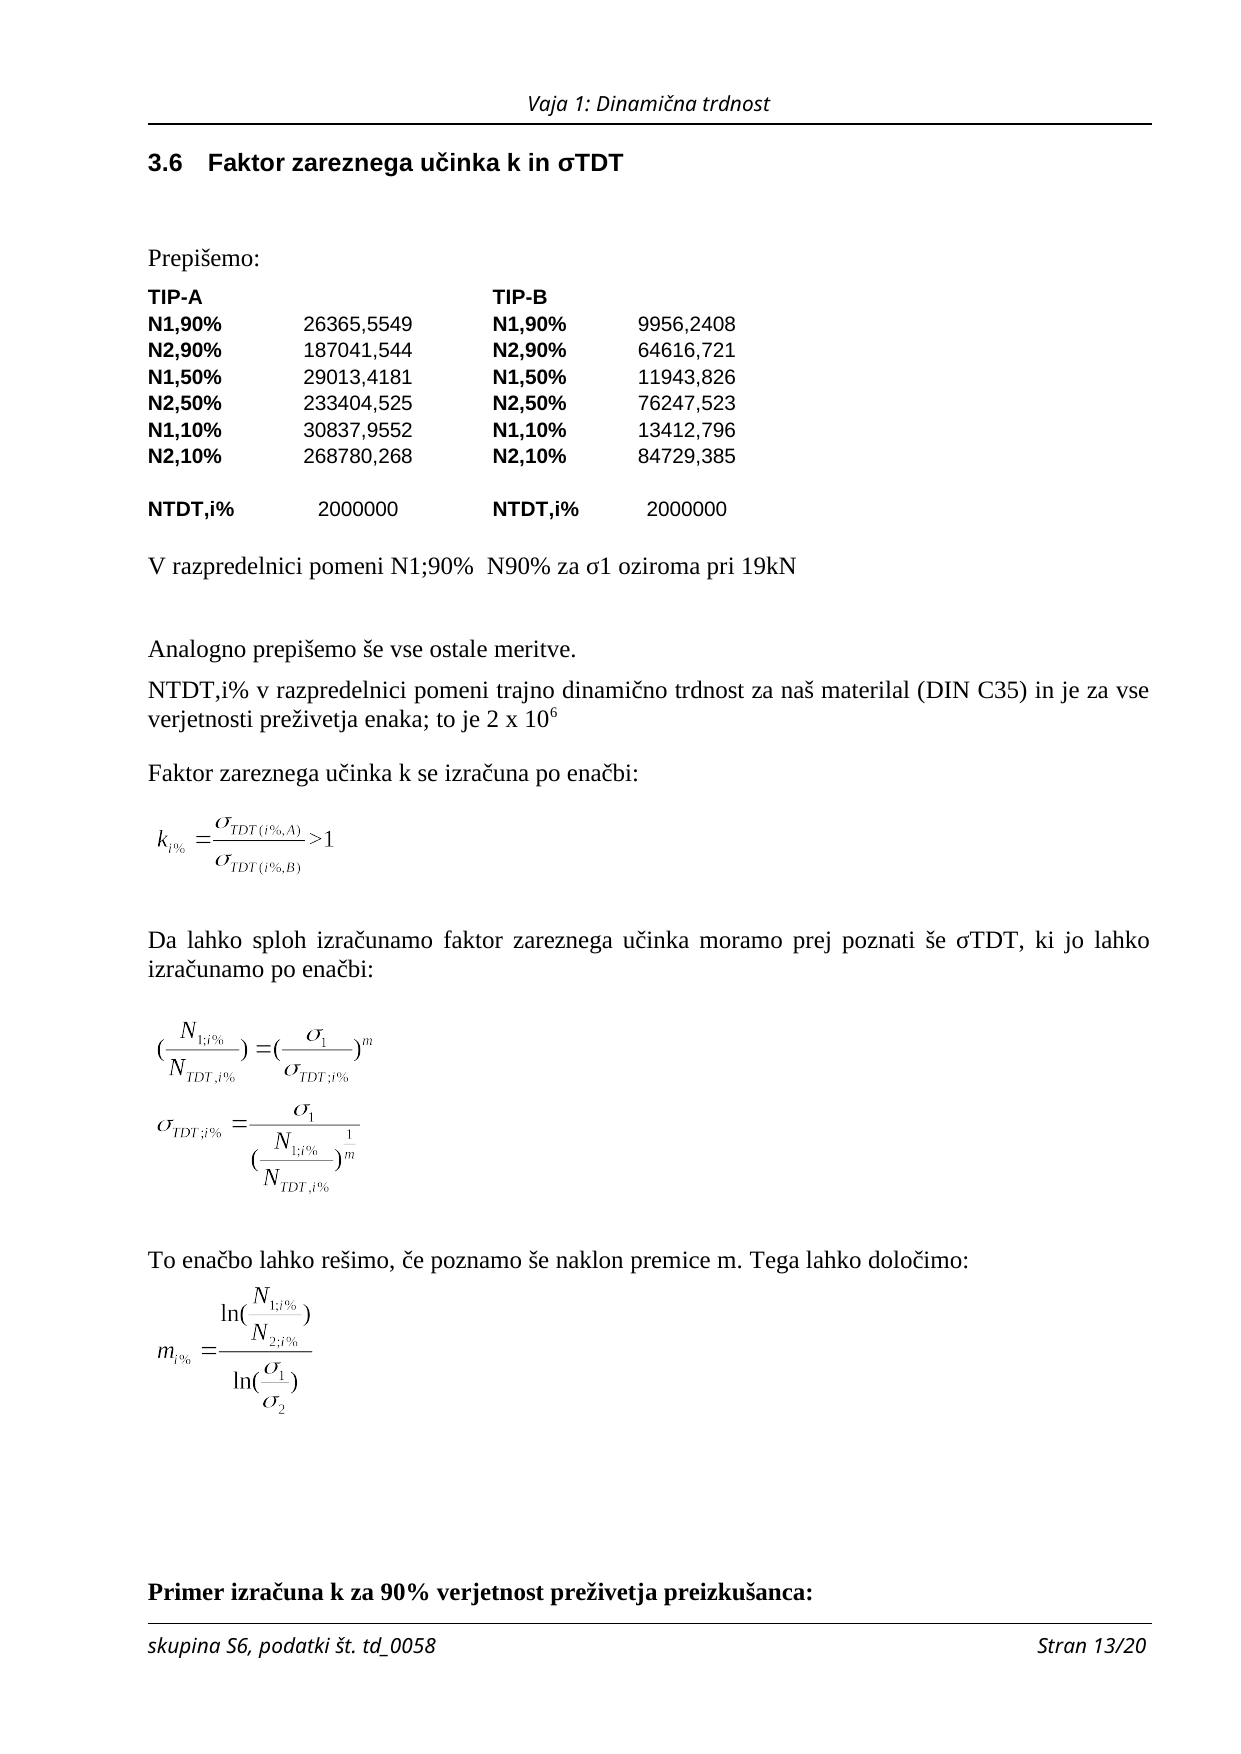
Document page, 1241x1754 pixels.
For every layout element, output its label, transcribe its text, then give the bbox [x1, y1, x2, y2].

table_cell N1,90% [148, 311, 295, 338]
text Da lahko sploh izračunamo faktor zareznega učinka moramo prej poznati še σTDT, ki jo lahko izračunamo po enačbi: [148, 924, 1152, 983]
table_cell [420, 524, 492, 551]
table_cell N2,10% [493, 444, 606, 471]
text Analogno prepišemo še vse ostale meritve. [148, 634, 1152, 663]
table_cell N1,10% [493, 418, 606, 444]
table_cell [295, 471, 420, 497]
table_cell [493, 524, 606, 551]
table_cell [420, 365, 492, 391]
table_cell N2,50% [493, 391, 606, 418]
table_cell N2,50% [148, 391, 295, 418]
table_cell 76247,523 [606, 391, 768, 418]
text Prepišemo: [148, 243, 1152, 272]
table_cell 2000000 [295, 498, 420, 524]
table_cell [420, 338, 492, 364]
table_header [606, 285, 768, 311]
table_cell 11943,826 [606, 365, 768, 391]
table_header [295, 285, 420, 311]
table_header TIP-B [493, 285, 606, 311]
table_cell 9956,2408 [606, 311, 768, 338]
table_cell N2,90% [493, 338, 606, 364]
text NTDT,i% v razpredelnici pomeni trajno dinamično trdnost za naš materilal (DIN C35) in je za vse verjetnosti preživetja enaka; to je 2 x 106 [148, 675, 1152, 733]
text Primer izračuna k za 90% verjetnost preživetja preizkušanca: [148, 1577, 1152, 1606]
table_cell NTDT,i% [148, 498, 295, 524]
table_cell N2,10% [148, 444, 295, 471]
table_cell N1,50% [493, 365, 606, 391]
table_cell 13412,796 [606, 418, 768, 444]
table_cell 64616,721 [606, 338, 768, 364]
table_cell [420, 471, 492, 497]
table_cell [148, 524, 295, 551]
table_cell [148, 471, 295, 497]
table_cell [420, 418, 492, 444]
table_cell [420, 444, 492, 471]
table_cell 268780,268 [295, 444, 420, 471]
table_cell [420, 311, 492, 338]
text To enačbo lahko rešimo, če poznamo še naklon premice m. Tega lahko določimo: [148, 1244, 1152, 1274]
table_cell 26365,5549 [295, 311, 420, 338]
table_cell N1,90% [493, 311, 606, 338]
table_header [420, 285, 492, 311]
table_cell 233404,525 [295, 391, 420, 418]
table_cell 29013,4181 [295, 365, 420, 391]
table_cell [493, 471, 606, 497]
table_cell [420, 391, 492, 418]
table_cell [606, 524, 768, 551]
table_cell 30837,9552 [295, 418, 420, 444]
table_cell [606, 471, 768, 497]
table_cell N1,10% [148, 418, 295, 444]
table_cell 2000000 [606, 498, 768, 524]
table_cell N2,90% [148, 338, 295, 364]
table_cell [295, 524, 420, 551]
table_cell 187041,544 [295, 338, 420, 364]
text Faktor zareznega učinka k se izračuna po enačbi: [148, 758, 1152, 787]
table_header TIP-A [148, 285, 295, 311]
table_cell [420, 498, 492, 524]
subtitle Faktor zareznega učinka k in σTDT [148, 148, 1152, 177]
table_cell 84729,385 [606, 444, 768, 471]
table_cell N1,50% [148, 365, 295, 391]
text V razpredelnici pomeni N1;90% N90% za σ1 oziroma pri 19kN [148, 551, 1152, 579]
table_cell NTDT,i% [493, 498, 606, 524]
